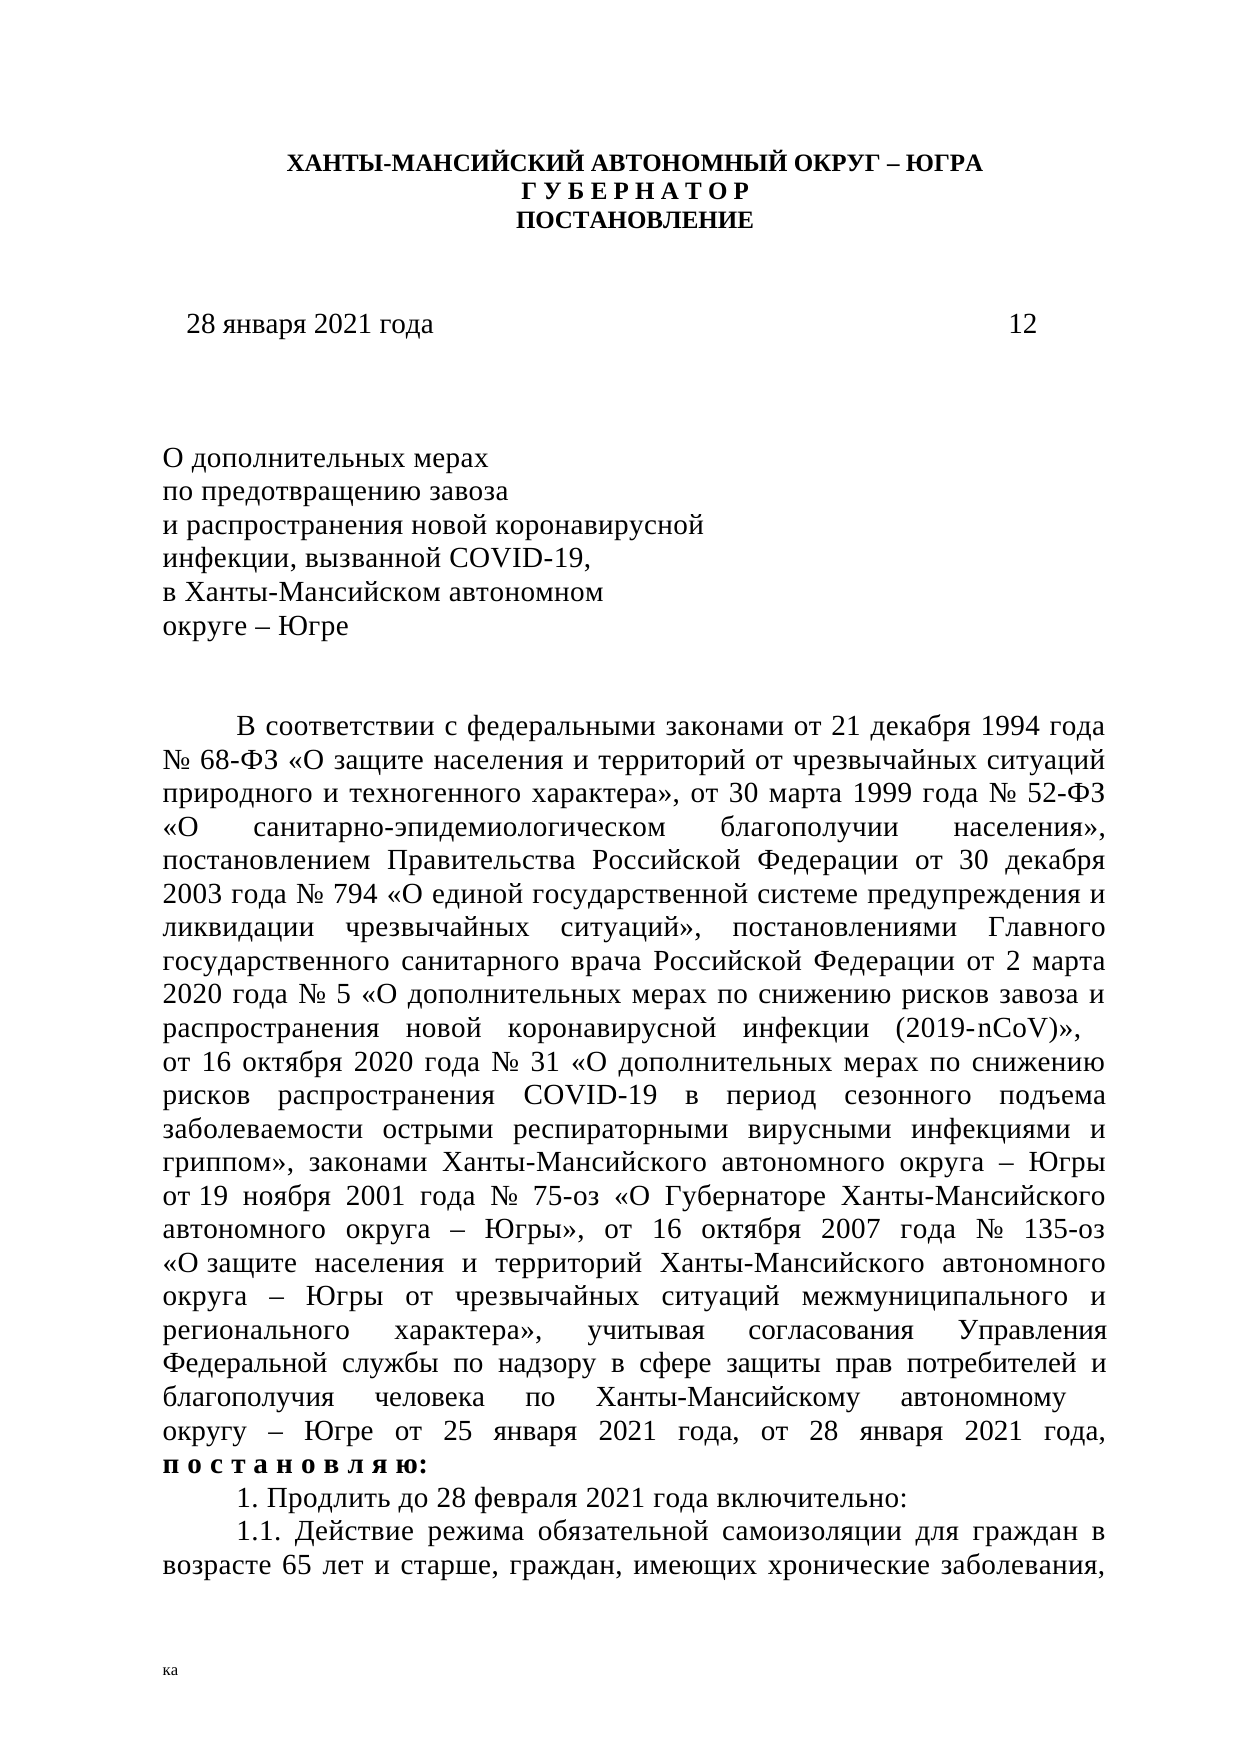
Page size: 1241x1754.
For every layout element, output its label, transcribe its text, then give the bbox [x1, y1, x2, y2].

table_header 12 [525, 306, 1048, 339]
text Г У Б Е Р Н А Т О Р [162, 176, 1107, 205]
table_header 28 января 2021 года [175, 306, 525, 339]
text В соответствии с федеральными законами от 21 декабря 1994 года № 68-ФЗ «О защите населения и территорий от чрезвычайных ситуаций природного и техногенного характера», от 30 марта 1999 года № 52-ФЗ «О санитарно-эпидемиологическом благополучии населения», постановлением Правительства Российской Федерации от 30 декабря 2003 года № 794 «О единой государственной системе предупреждения и ликвидации чрезвычайных ситуаций», постановлениями Главного государственного санитарного врача Российской Федерации от 2 марта 2020 года № 5 «О дополнительных мерах по снижению рисков завоза и распространения новой коронавирусной инфекции (2019-nCoV)», от 16 октября 2020 года № 31 «О дополнительных мерах по снижению рисков распространения COVID-19 в период сезонного подъема заболеваемости острыми респираторными вирусными инфекциями и гриппом», законами Ханты-Мансийского автономного округа – Югры от 19 ноября 2001 года № 75-оз «О Губернаторе Ханты-Мансийского автономного округа – Югры», от 16 октября 2007 года № 135-оз «О защите населения и территорий Ханты-Мансийского автономного округа – Югры от чрезвычайных ситуаций межмуниципального и регионального характера», учитывая согласования Управления Федеральной службы по надзору в сфере защиты прав потребителей и благополучия человека по Ханты-Мансийскому автономному округу – Югре от 25 января 2021 года, от 28 января 2021 года, п о с т а н о в л я ю: [162, 708, 1107, 1480]
text ПОСТАНОВЛЕНИЕ [162, 205, 1107, 234]
text округе – Югре [162, 608, 738, 641]
text 1.1. Действие режима обязательной самоизоляции для граждан в возрасте 65 лет и старше, граждан, имеющих хронические заболевания, [162, 1513, 1107, 1580]
text и распространения новой коронавирусной инфекции, вызванной COVID-19, [162, 507, 738, 574]
text ХАНТЫ-МАНСИЙСКИЙ АВТОНОМНЫЙ ОКРУГ – ЮГРА [162, 148, 1107, 176]
text 1. Продлить до 28 февраля 2021 года включительно: [162, 1480, 1107, 1513]
text по предотвращению завоза [162, 473, 738, 507]
text в Ханты-Мансийском автономном [162, 574, 738, 608]
text О дополнительных мерах [162, 440, 738, 473]
